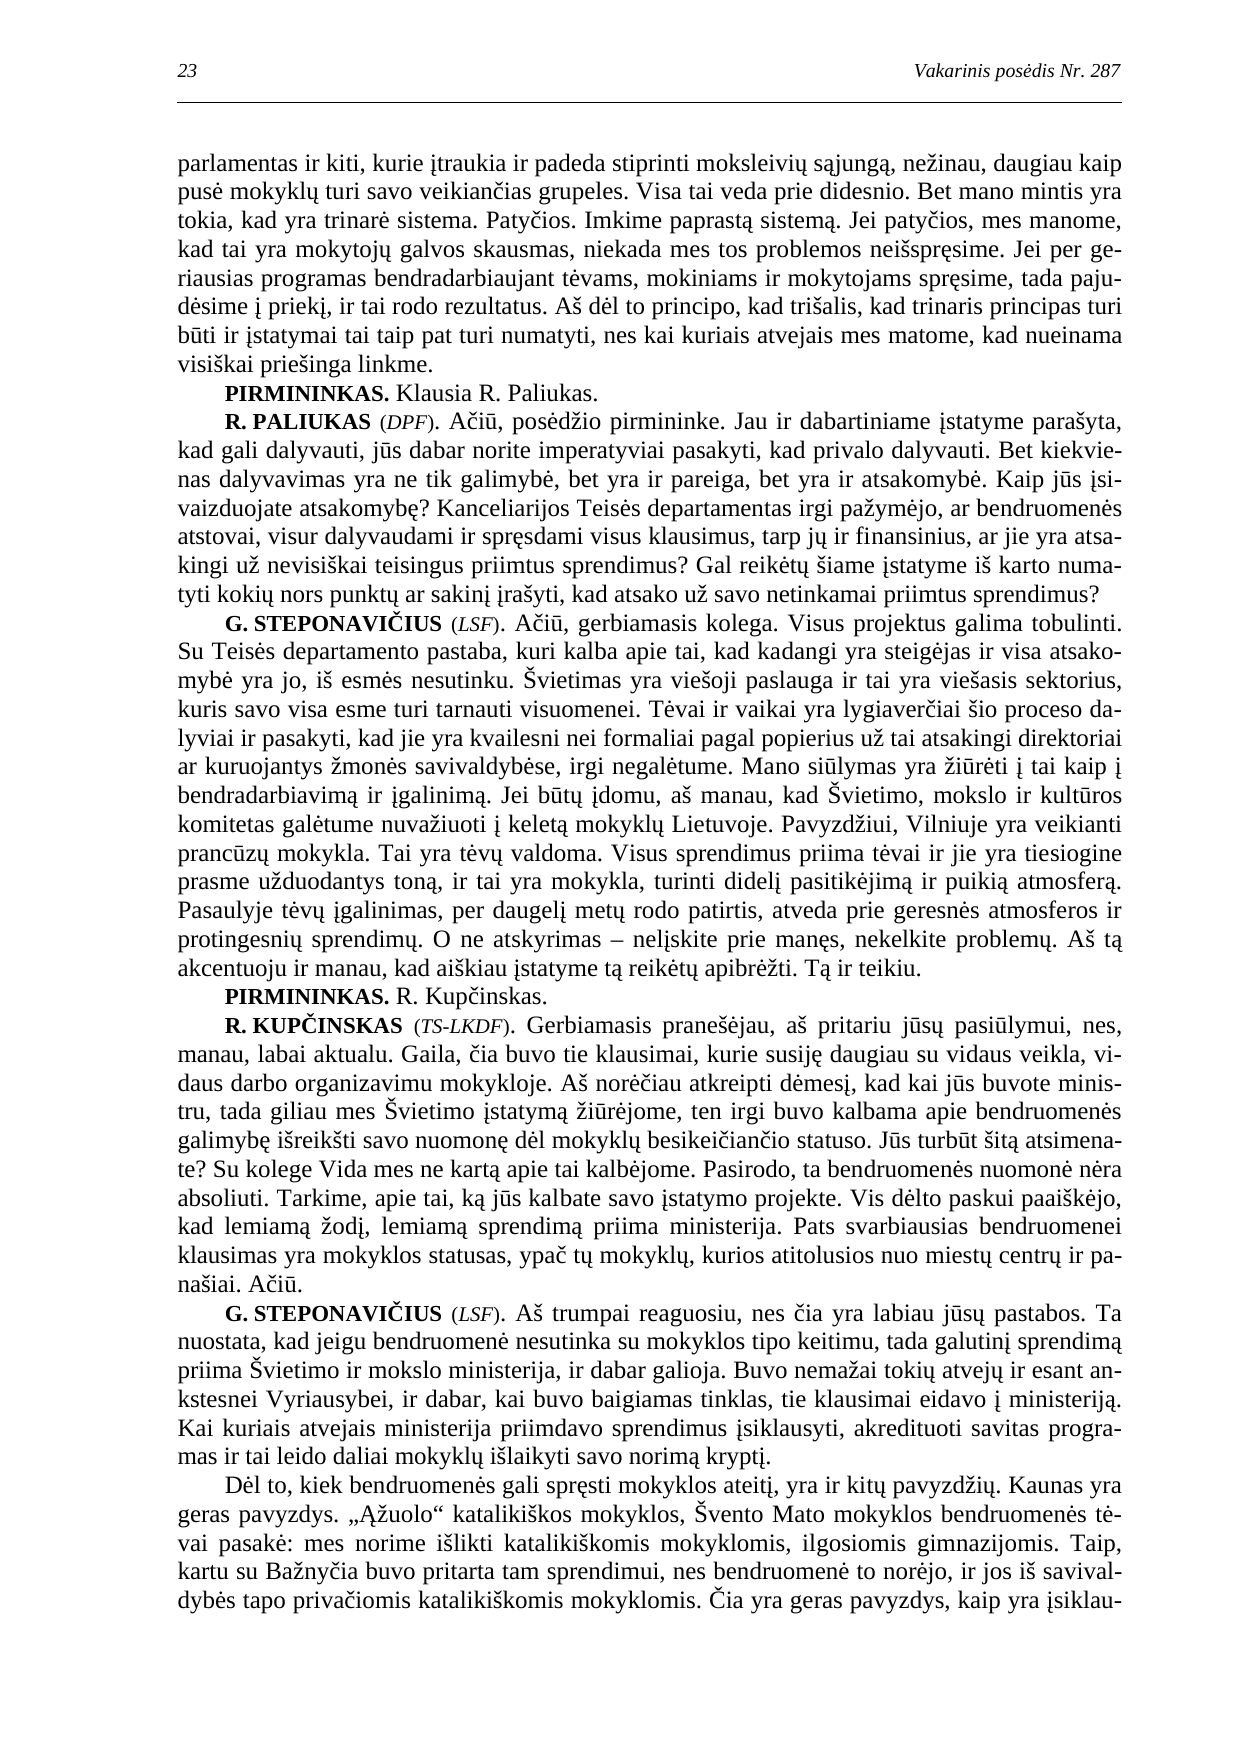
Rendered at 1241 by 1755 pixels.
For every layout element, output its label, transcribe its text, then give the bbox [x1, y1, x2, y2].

text PIRMININKAS. Klau­sia R. Pa­liu­kas. [177, 378, 1122, 406]
text PIRMININKAS. R. Kup­čins­kas. [177, 981, 1122, 1010]
text R. KUPČINSKAS (TS-LKDF). Ger­bia­ma­sis pra­ne­šė­jau, aš pri­ta­riu jū­sų pa­siū­ly­mui, nes, ma­nau, la­bai ak­tu­a­lu. Gai­la, čia bu­vo tie klau­si­mai, ku­rie su­si­ję dau­giau su vi­daus veik­la, vi­daus dar­bo or­ga­ni­za­vi­mu mo­kyk­lo­je. Aš no­rė­čiau at­kreip­ti dė­me­sį, kad kai jūs bu­vo­te mi­nis­tru, ta­da gi­liau mes Švie­ti­mo įsta­ty­mą žiū­rė­jo­me, ten ir­gi bu­vo kal­ba­ma apie ben­druo­me­nės ga­li­my­bę iš­reikš­ti sa­vo nuo­mo­nę dėl mo­kyk­lų be­si­kei­čian­čio sta­tu­so. Jūs tur­būt ši­tą at­si­me­na­te? Su ko­le­ge Vi­da mes ne kar­tą apie tai kal­bė­jo­me. Pa­si­ro­do, ta ben­druo­me­nės nuo­mo­nė nė­ra ab­so­liu­ti. Tar­ki­me, apie tai, ką jūs kal­ba­te sa­vo įsta­ty­mo pro­jek­te. Vis dėl­to pas­kui pa­aiš­kė­jo, kad le­mia­mą žo­dį, le­mia­mą spren­di­mą pri­ima mi­nis­te­ri­ja. Pats svar­biau­sias ben­druo­me­nei klau­si­mas yra mo­kyk­los sta­tu­sas, ypač tų mo­kyk­lų, ku­rios ati­to­lu­sios nuo mies­tų cen­trų ir pa­na­šiai. Ačiū. [177, 1010, 1122, 1298]
text G. STEPONAVIČIUS (LSF). Ačiū, ger­bia­ma­sis ko­le­ga. Vi­sus pro­jek­tus ga­li­ma to­bu­lin­ti. Su Tei­sės de­par­ta­men­to pa­sta­ba, ku­ri kal­ba apie tai, kad ka­dan­gi yra stei­gė­jas ir vi­sa at­sa­ko­my­bė yra jo, iš es­mės ne­su­tin­ku. Švie­ti­mas yra vie­šo­ji pa­slau­ga ir tai yra vie­ša­sis sek­to­rius, ku­ris sa­vo vi­sa es­me tu­ri tar­nau­ti vi­suo­me­nei. Tė­vai ir vai­kai yra ly­gia­ver­čiai šio pro­ce­so da­ly­viai ir pa­sa­ky­ti, kad jie yra kvai­les­ni nei for­ma­liai pa­gal po­pie­rius už tai at­sa­kin­gi di­rek­to­riai ar ku­ruo­jan­tys žmo­nės sa­vi­val­dy­bė­se, ir­gi ne­ga­lė­tu­me. Ma­no siū­ly­mas yra žiū­rė­ti į tai kaip į ben­dra­dar­bia­vi­mą ir įga­li­ni­mą. Jei bū­tų įdo­mu, aš ma­nau, kad Švie­ti­mo, moks­lo ir kul­tū­ros ko­mi­te­tas ga­lė­tu­me nu­va­žiuo­ti į ke­le­tą mo­kyk­lų Lie­tu­vo­je. Pa­vyz­džiui, Vil­niu­je yra vei­kian­ti pran­cū­zų mo­kyk­la. Tai yra tė­vų val­do­ma. Vi­sus spren­di­mus pri­ima tė­vai ir jie yra tie­sio­gi­ne pras­me už­duo­dan­tys to­ną, ir tai yra mo­kyk­la, tu­rin­ti di­de­lį pa­si­ti­kė­ji­mą ir pui­kią at­mo­sfe­rą. Pa­sau­ly­je tė­vų įga­li­ni­mas, per dau­ge­lį me­tų ro­do pa­tir­tis, at­ve­da prie ge­res­nės at­mo­sfe­ros ir pro­tin­ges­nių spren­di­mų. O ne at­sky­ri­mas – ne­lįs­ki­te prie ma­nęs, ne­kel­ki­te pro­ble­mų. Aš tą ak­cen­tuo­ju ir ma­nau, kad aiš­kiau įsta­ty­me tą rei­kė­tų api­brėž­ti. Tą ir tei­kiu. [177, 608, 1122, 981]
text Dėl to, kiek ben­druo­me­nės ga­li spręs­ti mo­kyk­los at­ei­tį, yra ir ki­tų pa­vyz­džių. Kau­nas yra ge­ras pa­vyz­dys. „Ąžuo­lo“ ka­ta­li­kiš­kos mo­kyk­los, Šven­to Ma­to mo­kyk­los ben­druo­me­nės tė­vai pa­sa­kė: mes no­ri­me iš­lik­ti ka­ta­li­kiš­ko­mis mo­kyk­lo­mis, il­go­sio­mis gim­na­zi­jo­mis. Taip, kar­tu su Baž­ny­čia bu­vo pri­tar­ta tam spren­di­mui, nes ben­druo­me­nė to no­rė­jo, ir jos iš sa­vi­val­dy­bės ta­po pri­va­čio­mis ka­ta­li­kiš­ko­mis mo­kyk­lo­mis. Čia yra ge­ras pa­vyz­dys, kaip yra įsi­klau­ [177, 1470, 1122, 1614]
text R. PALIUKAS (DPF). Ačiū, po­sė­džio pir­mi­nin­ke. Jau ir da­bar­ti­nia­me įsta­ty­me pa­ra­šy­ta, kad ga­li da­ly­vau­ti, jūs da­bar no­ri­te im­pe­ra­ty­viai pa­sa­ky­ti, kad pri­va­lo da­ly­vau­ti. Bet kiek­vie­nas da­ly­va­vi­mas yra ne tik ga­li­my­bė, bet yra ir pa­rei­ga, bet yra ir at­sa­ko­my­bė. Kaip jūs įsi­vaiz­duo­ja­te at­sa­ko­my­bę? Kan­ce­lia­ri­jos Tei­sės de­par­ta­men­tas ir­gi pa­žy­mė­jo, ar ben­druo­me­nės at­sto­vai, vi­sur da­ly­vau­da­mi ir spręs­da­mi vi­sus klau­si­mus, tarp jų ir fi­nan­si­nius, ar jie yra at­sa­kin­gi už ne­vi­siš­kai tei­sin­gus pri­im­tus spren­di­mus? Gal rei­kė­tų šia­me įsta­ty­me iš kar­to nu­ma­ty­ti ko­kių nors punk­tų ar sa­ki­nį įrašy­ti, kad at­sa­ko už sa­vo ne­tin­ka­mai pri­im­tus spren­di­mus? [177, 406, 1122, 608]
text par­la­men­tas ir ki­ti, ku­rie įtrau­kia ir pa­de­da stip­rin­ti moks­lei­vių są­jun­gą, ne­ži­nau, dau­giau kaip pu­sė mo­kyk­lų tu­ri sa­vo vei­kian­čias gru­pe­les. Vi­sa tai ve­da prie di­des­nio. Bet ma­no min­tis yra to­kia, kad yra tri­na­rė sis­te­ma. Pa­ty­čios. Im­ki­me pa­pras­tą sis­te­mą. Jei pa­ty­čios, mes ma­no­me, kad tai yra mo­ky­to­jų gal­vos skaus­mas, nie­ka­da mes tos pro­ble­mos ne­iš­sprę­si­me. Jei per ge­riau­sias pro­gra­mas ben­dra­dar­biau­jant tė­vams, mo­ki­niams ir mo­ky­to­jams sprę­si­me, ta­da pa­ju­dė­si­me į prie­kį, ir tai ro­do re­zul­ta­tus. Aš dėl to prin­ci­po, kad tri­ša­lis, kad tri­na­ris prin­ci­pas tu­ri bū­ti ir įsta­ty­mai tai taip pat tu­ri nu­ma­ty­ti, nes kai ku­riais at­ve­jais mes ma­to­me, kad nu­ei­na­ma vi­siš­kai prie­šin­ga lin­kme. [177, 148, 1122, 378]
text G. STEPONAVIČIUS (LSF). Aš trum­pai re­a­guo­siu, nes čia yra la­biau jū­sų pa­sta­bos. Ta nuo­sta­ta, kad jei­gu ben­druo­me­nė ne­su­tin­ka su mo­kyk­los ti­po kei­ti­mu, ta­da ga­lu­ti­nį spren­di­mą pri­ima Švie­ti­mo ir moks­lo mi­nis­te­ri­ja, ir da­bar ga­lio­ja. Bu­vo ne­ma­žai to­kių at­ve­jų ir esant an­k­s­tes­nei Vy­riau­sy­bei, ir da­bar, kai bu­vo bai­gia­mas tin­klas, tie klau­si­mai ei­da­vo į mi­nis­te­ri­ją. Kai ku­riais at­ve­jais mi­nis­te­ri­ja pri­im­da­vo spren­di­mus įsi­klau­sy­ti, ak­re­di­tuo­ti sa­vi­tas pro­gra­mas ir tai lei­do da­liai mo­kyk­lų iš­lai­ky­ti sa­vo no­ri­mą kryp­tį. [177, 1298, 1122, 1470]
